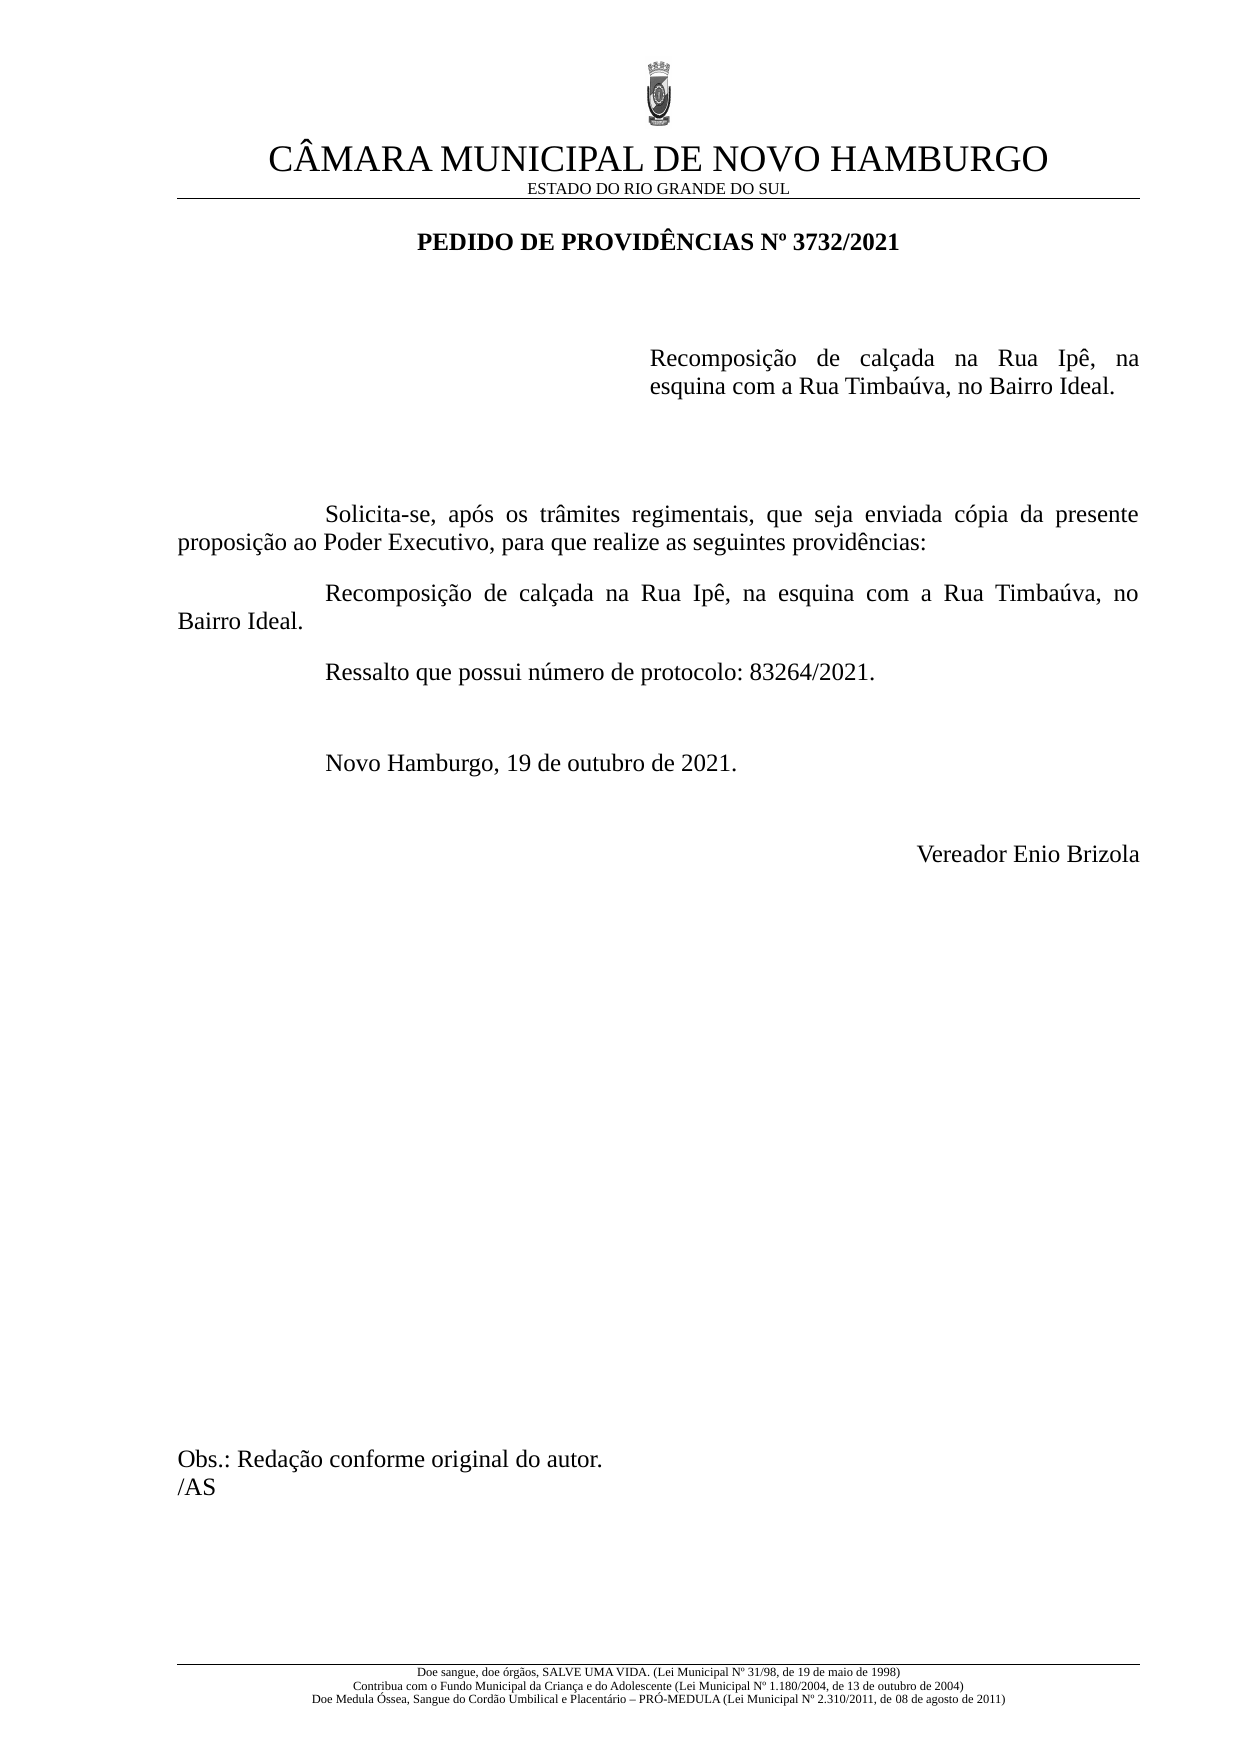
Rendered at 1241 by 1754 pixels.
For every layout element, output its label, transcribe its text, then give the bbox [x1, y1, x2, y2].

text /AS [177, 1473, 1140, 1501]
text Recomposição de calçada na Rua Ipê, na esquina com a Rua Timbaúva, no Bairro Ideal. [177, 579, 1140, 635]
text Novo Hamburgo, 19 de outubro de 2021. [177, 749, 1140, 777]
text Ressalto que possui número de protocolo: 83264/2021. [177, 658, 1140, 686]
text Vereador Enio Brizola [177, 840, 1140, 867]
text Obs.: Redação conforme original do autor. [177, 1445, 1140, 1473]
text Recomposição de calçada na Rua Ipê, na esquina com a Rua Timbaúva, no Bairro Ideal. [649, 344, 1140, 400]
text PEDIDO DE PROVIDÊNCIAS Nº 3732/2021 [177, 228, 1140, 256]
text Solicita-se, após os trâmites regimentais, que seja enviada cópia da presente proposição ao Poder Executivo, para que realize as seguintes providências: [177, 500, 1140, 556]
